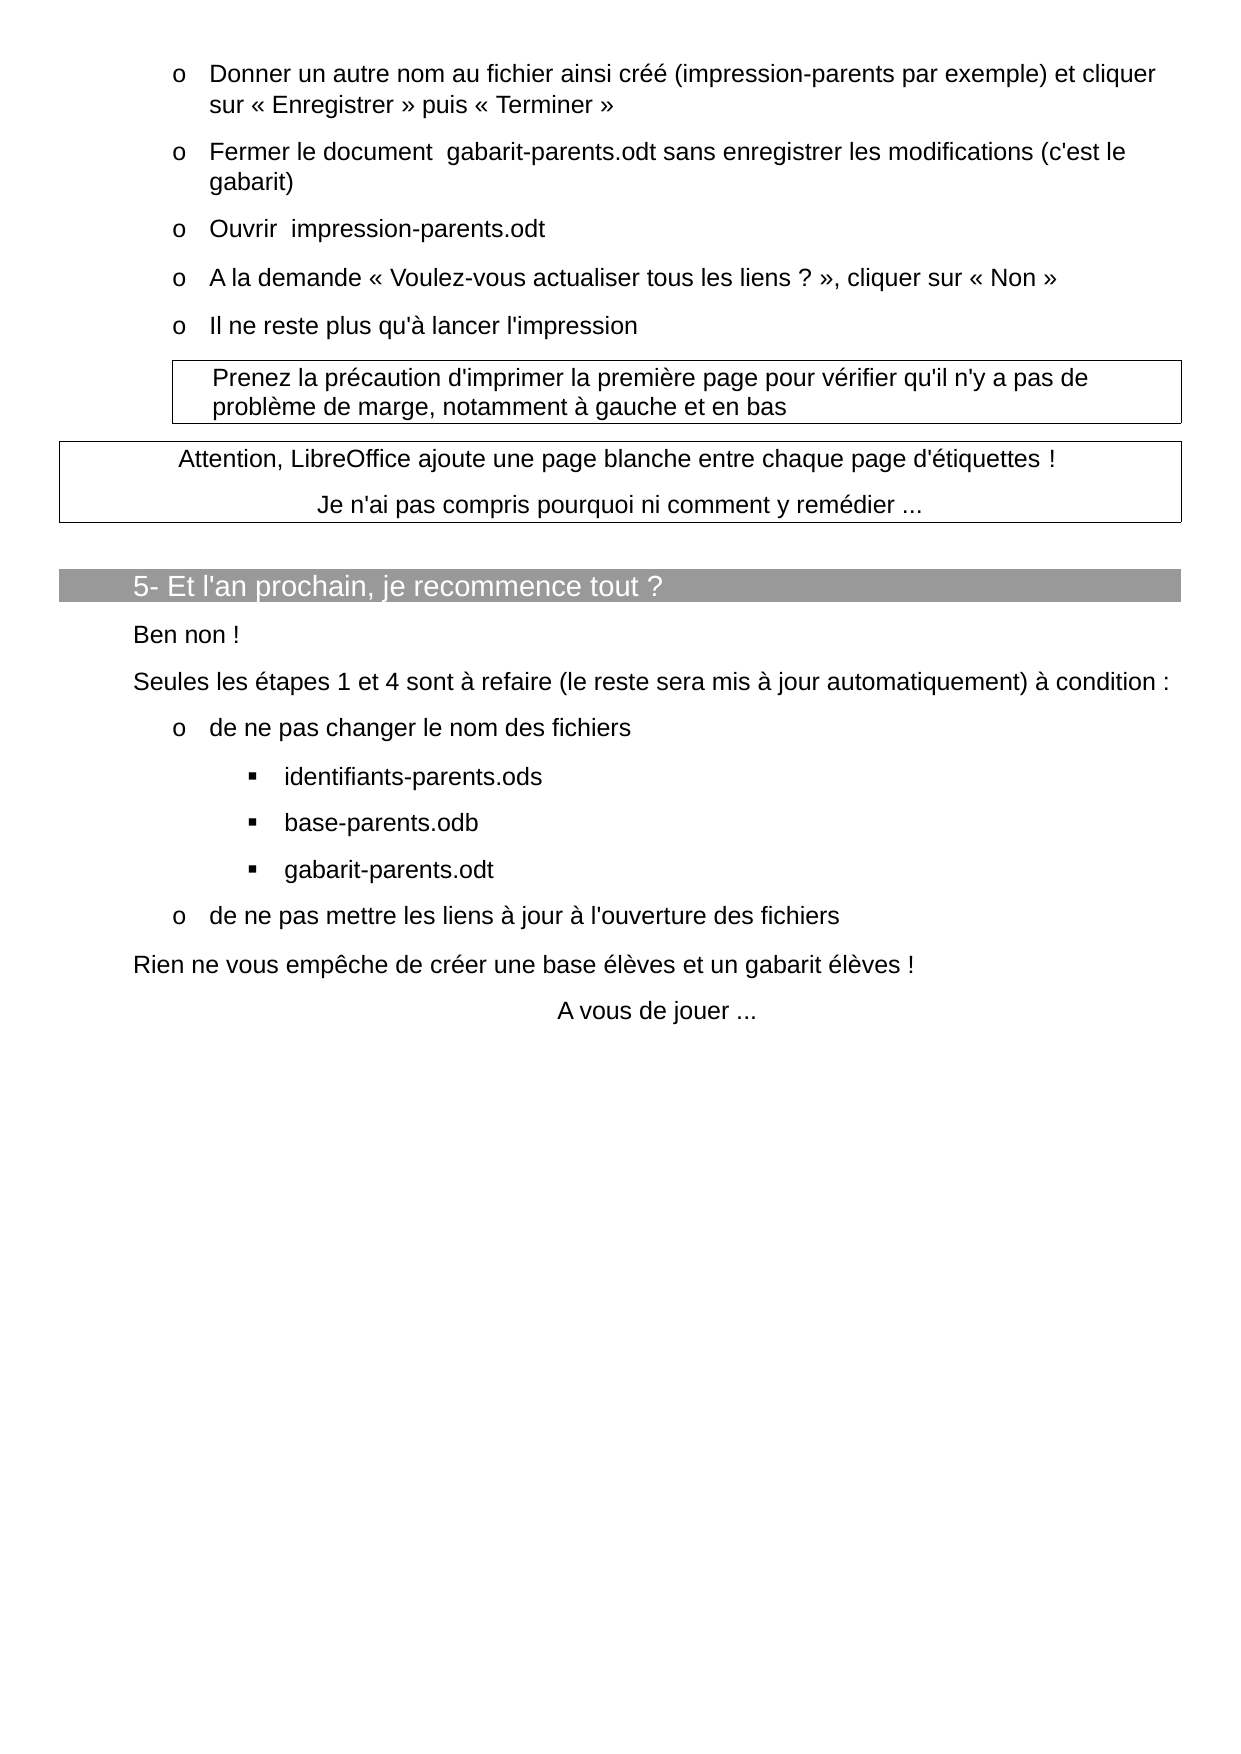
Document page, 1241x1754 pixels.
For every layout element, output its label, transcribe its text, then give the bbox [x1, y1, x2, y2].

list Fermer le document gabarit-parents.odt sans enregistrer les modifications (c'est le gabarit) [172, 136, 1181, 196]
list identifiants-parents.ods [247, 762, 1181, 790]
list Il ne reste plus qu'à lancer l'impression [172, 311, 1181, 342]
text Attention, LibreOffice ajoute une page blanche entre chaque page d'étiquettes ! [60, 442, 1181, 473]
list A la demande « Voulez-vous actualiser tous les liens ? », cliquer sur « Non » [172, 262, 1181, 293]
list Donner un autre nom au fichier ainsi créé (impression-parents par exemple) et cliquer sur « Enregistrer » puis « Terminer » [172, 59, 1181, 119]
text Rien ne vous empêche de créer une base élèves et un gabarit élèves ! [133, 950, 1181, 979]
text A vous de jouer ... [133, 996, 1181, 1025]
list base-parents.odb [247, 808, 1181, 837]
list Prenez la précaution d'imprimer la première page pour vérifier qu'il n'y a pas de problème de marge, notamment à gauche et en bas [173, 361, 1181, 423]
list de ne pas changer le nom des fichiers [172, 713, 1181, 744]
list gabarit-parents.odt [247, 855, 1181, 883]
text Seules les étapes 1 et 4 sont à refaire (le reste sera mis à jour automatiquement) à condition : [133, 666, 1181, 695]
text 5- Et l'an prochain, je recommence tout ? [59, 569, 1181, 602]
text Ben non ! [133, 620, 1181, 649]
list Ouvrir impression-parents.odt [172, 214, 1181, 245]
list de ne pas mettre les liens à jour à l'ouverture des fichiers [172, 901, 1181, 932]
text Je n'ai pas compris pourquoi ni comment y remédier ... [60, 487, 1181, 522]
